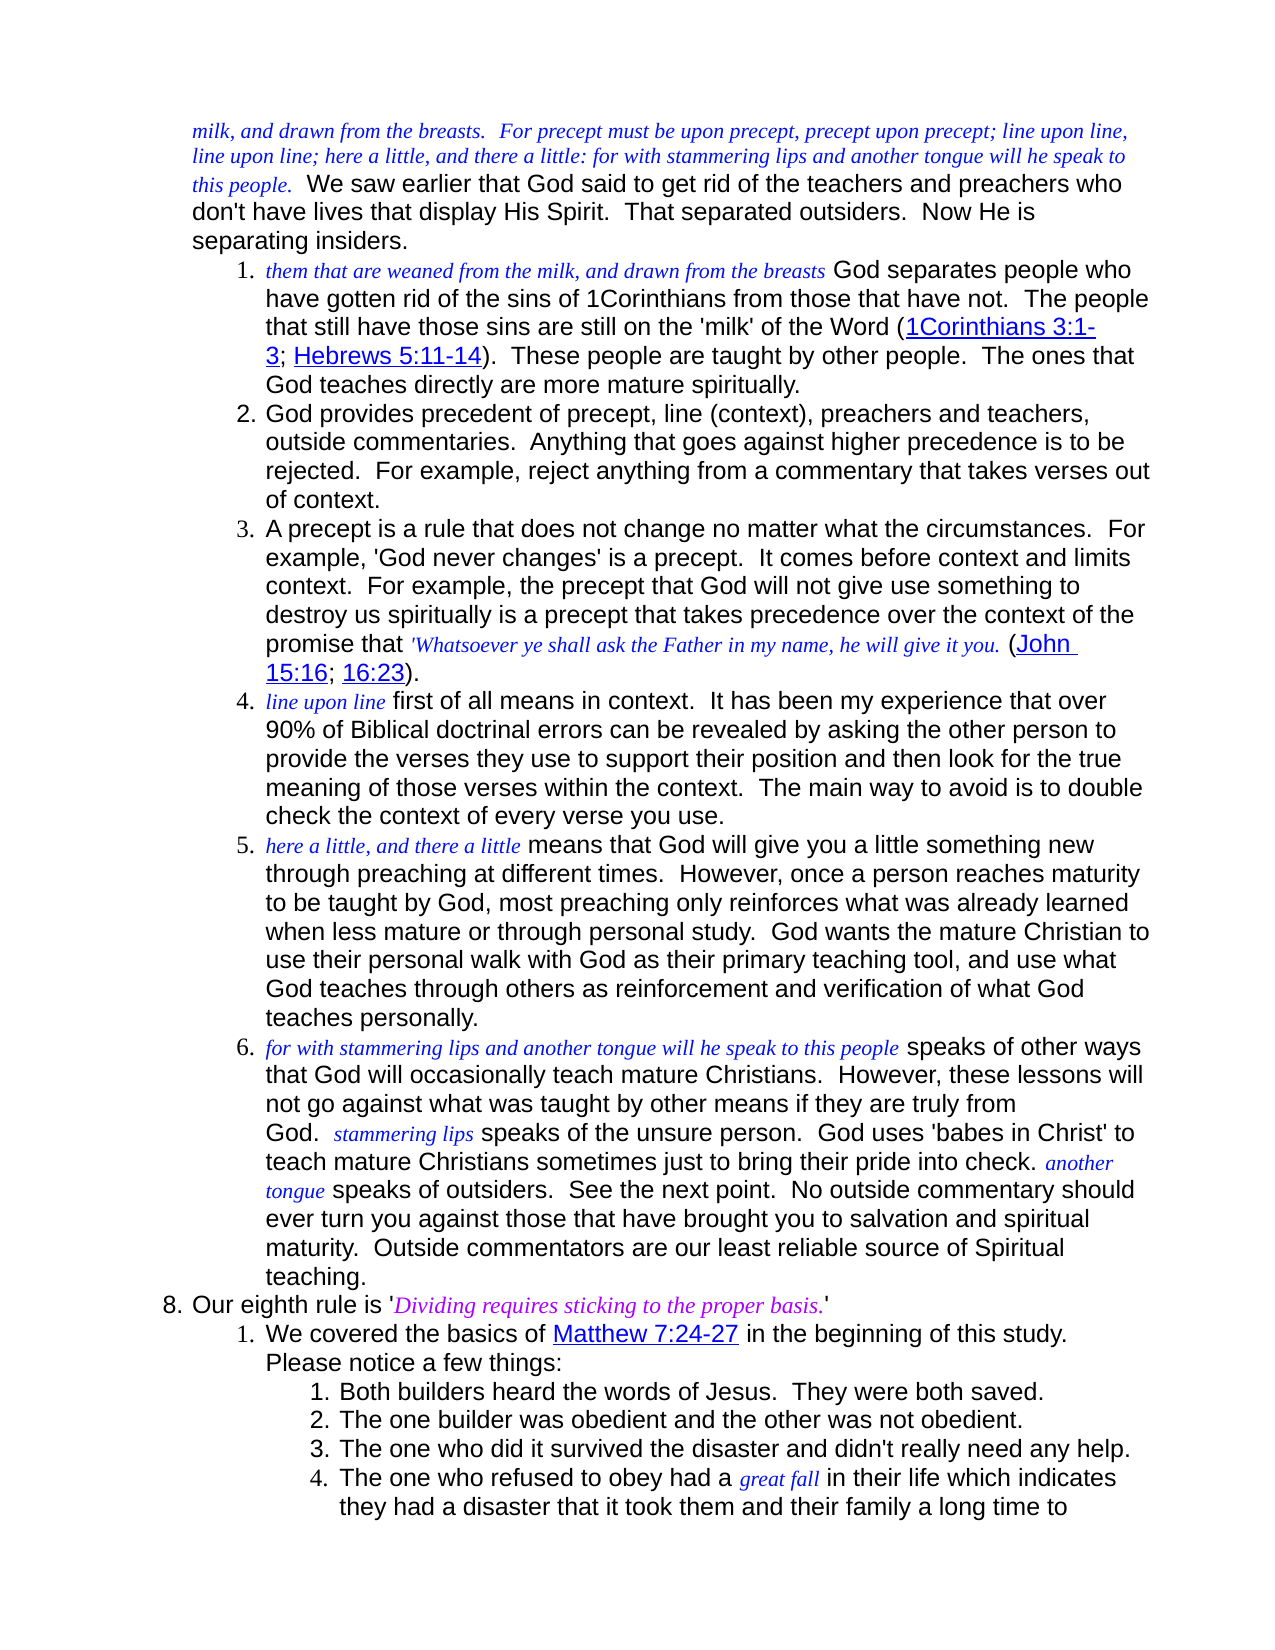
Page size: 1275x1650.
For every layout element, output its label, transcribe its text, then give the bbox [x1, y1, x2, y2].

list milk, and drawn from the breasts. For precept must be upon precept, precept upon precept; line upon line, line upon line; here a little, and there a little: for with stammering lips and another tongue will he speak to this people. We saw earlier that God said to get rid of the teachers and preachers who don't have lives that display His Spirit. That separated outsiders. Now He is separating insiders. [162, 118, 1157, 255]
list The one builder was obedient and the other was not obedient. [309, 1405, 1157, 1434]
list Our eighth rule is 'Dividing requires sticking to the proper basis.' [162, 1290, 1157, 1319]
list A precept is a rule that does not change no matter what the circumstances. For example, 'God never changes' is a precept. It comes before context and limits context. For example, the precept that God will not give use something to destroy us spiritually is a precept that takes precedence over the context of the promise that 'Whatsoever ye shall ask the Father in my name, he will give it you. (John 15:16; 16:23). [236, 514, 1157, 686]
list them that are weaned from the milk, and drawn from the breasts God separates people who have gotten rid of the sins of 1Corinthians from those that have not. The people that still have those sins are still on the 'milk' of the Word (1Corinthians 3:1-3; Hebrews 5:11-14). These people are taught by other people. The ones that God teaches directly are more mature spiritually. [236, 255, 1157, 399]
list The one who did it survived the disaster and didn't really need any help. [309, 1434, 1157, 1463]
list for with stammering lips and another tongue will he speak to this people speaks of other ways that God will occasionally teach mature Christians. However, these lessons will not go against what was taught by other means if they are truly from God. stammering lips speaks of the unsure person. God uses 'babes in Christ' to teach mature Christians sometimes just to bring their pride into check. another tongue speaks of outsiders. See the next point. No outside commentary should ever turn you against those that have brought you to salvation and spiritual maturity. Outside commentators are our least reliable source of Spiritual teaching. [236, 1031, 1157, 1290]
list here a little, and there a little means that God will give you a little something new through preaching at different times. However, once a person reaches maturity to be taught by God, most preaching only reinforces what was already learned when less mature or through personal study. God wants the mature Christian to use their personal walk with God as their primary teaching tool, and use what God teaches through others as reinforcement and verification of what God teaches personally. [236, 830, 1157, 1031]
list Both builders heard the words of Jesus. They were both saved. [309, 1377, 1157, 1405]
list line upon line first of all means in context. It has been my experience that over 90% of Biblical doctrinal errors can be revealed by asking the other person to provide the verses they use to support their position and then look for the true meaning of those verses within the context. The main way to avoid is to double check the context of every verse you use. [236, 686, 1157, 830]
list The one who refused to obey had a great fall in their life which indicates they had a disaster that it took them and their family a long time to [309, 1463, 1157, 1521]
list God provides precedent of precept, line (context), preachers and teachers, outside commentaries. Anything that goes against higher precedence is to be rejected. For example, reject anything from a commentary that takes verses out of context. [236, 399, 1157, 514]
list We covered the basics of Matthew 7:24-27 in the beginning of this study. Please notice a few things: [236, 1319, 1157, 1377]
